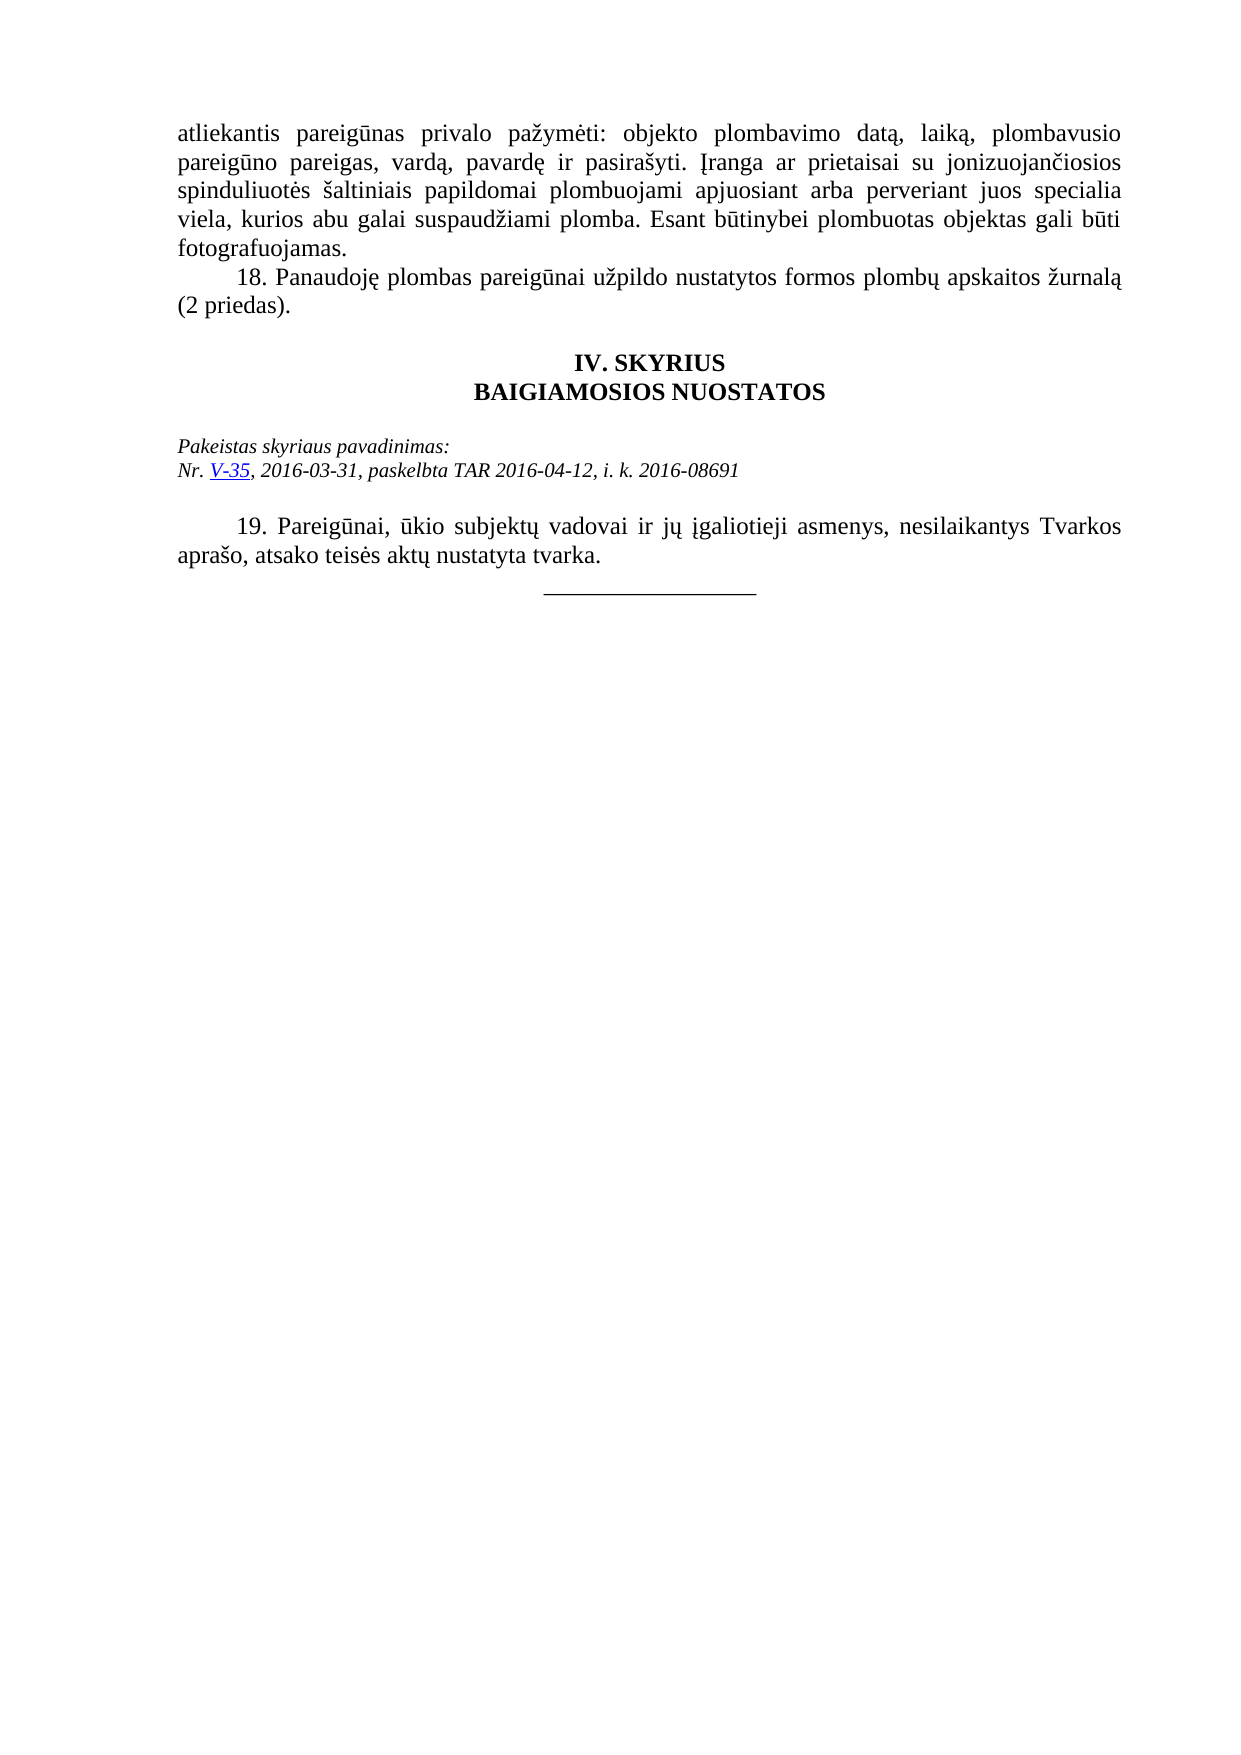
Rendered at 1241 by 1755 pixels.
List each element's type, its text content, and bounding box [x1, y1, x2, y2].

text Pakeistas skyriaus pavadinimas: [177, 434, 1122, 458]
text Nr. V-35, 2016-03-31, paskelbta TAR 2016-04-12, i. k. 2016-08691 [177, 458, 1122, 482]
text 18. Panaudoję plombas pareigūnai užpildo nustatytos formos plombų apskaitos žurnalą (2 priedas). [177, 262, 1122, 319]
text BAIGIAMOSIOS NUOSTATOS [177, 377, 1122, 406]
text 19. Pareigūnai, ūkio subjektų vadovai ir jų įgaliotieji asmenys, nesilaikantys Tvarkos aprašo, atsako teisės aktų nustatyta tvarka. [177, 511, 1122, 569]
text IV. SKYRIUS [177, 348, 1122, 377]
text _________________ [177, 569, 1122, 597]
text atliekantis pareigūnas privalo pažymėti: objekto plombavimo datą, laiką, plombavusio pareigūno pareigas, vardą, pavardę ir pasirašyti. Įranga ar prietaisai su jonizuojančiosios spinduliuotės šaltiniais papildomai plombuojami apjuosiant arba perveriant juos specialia viela, kurios abu galai suspaudžiami plomba. Esant būtinybei plombuotas objektas gali būti fotografuojamas. [177, 118, 1122, 262]
